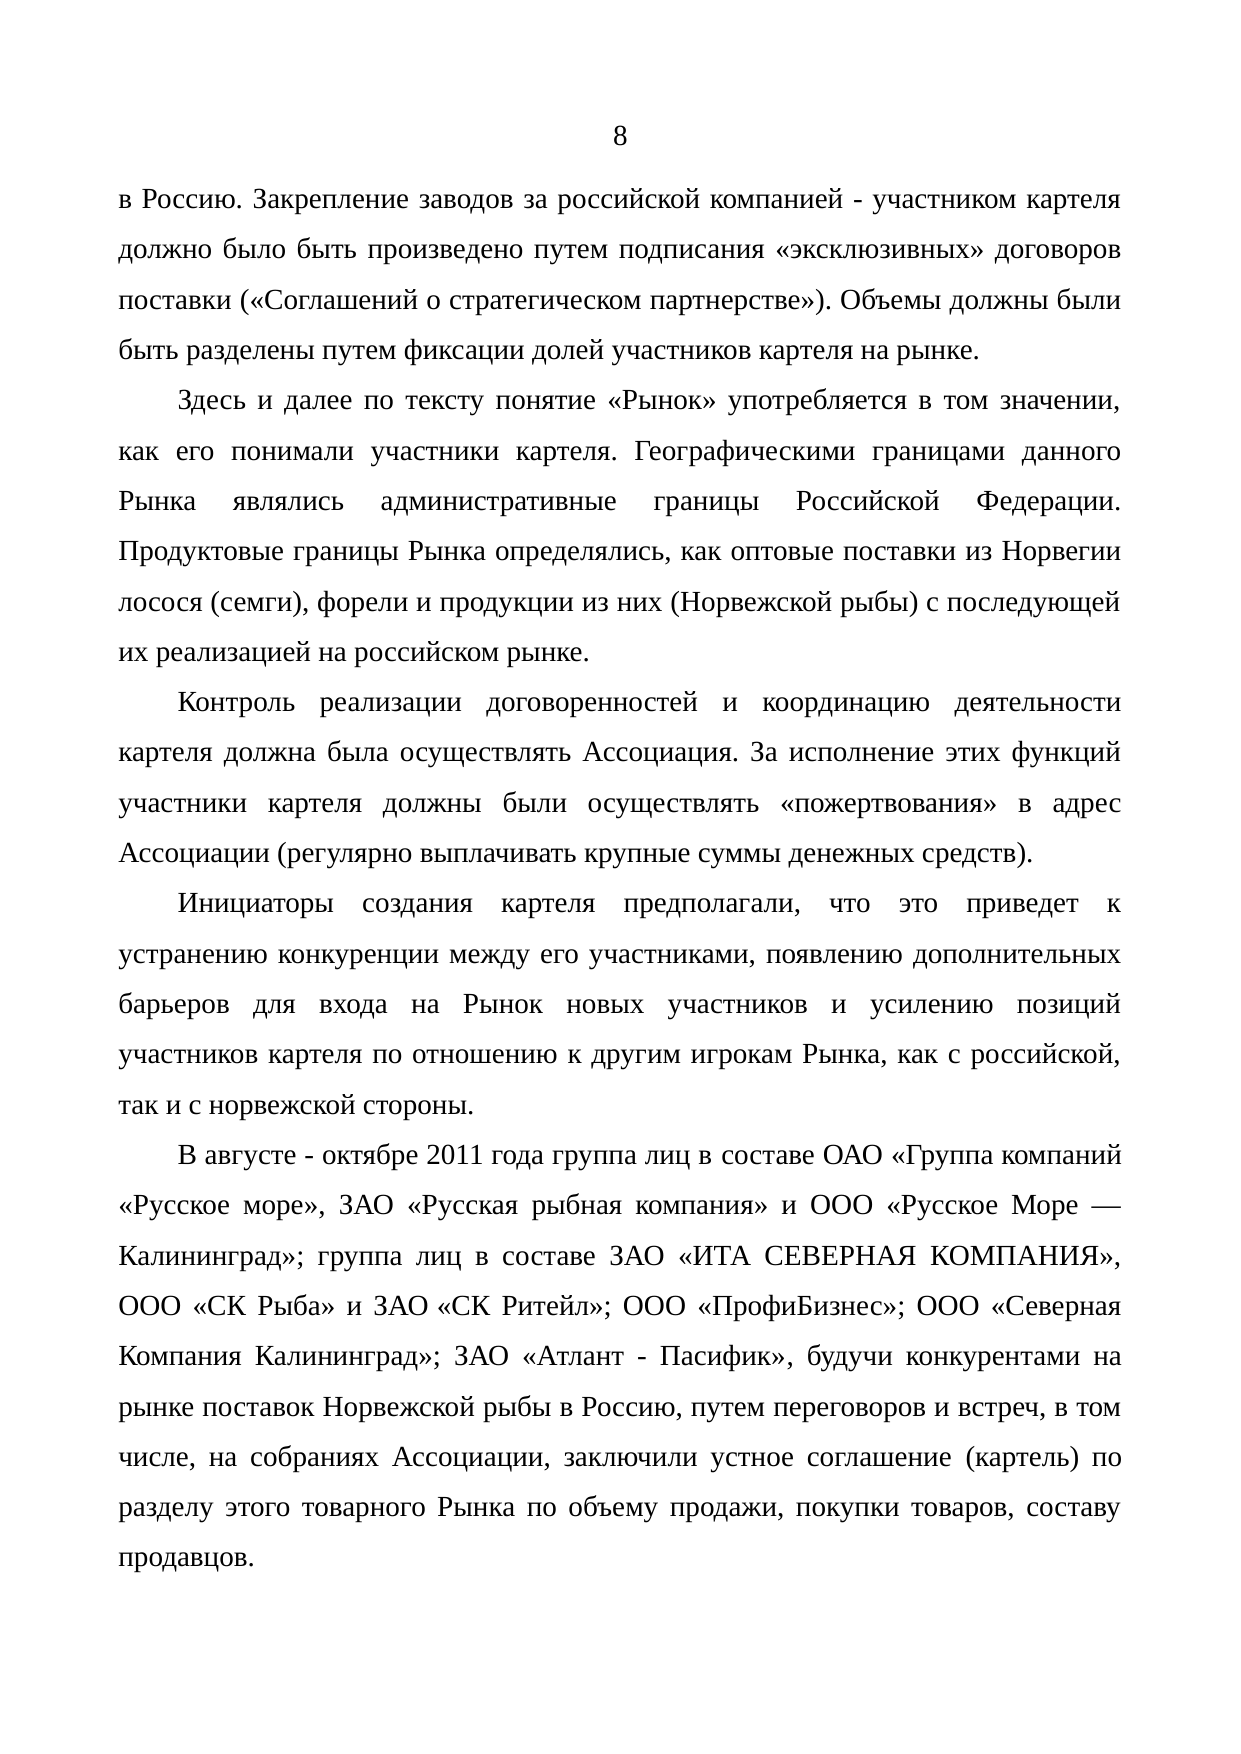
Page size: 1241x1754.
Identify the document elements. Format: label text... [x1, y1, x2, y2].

text Контроль реализации договоренностей и координацию деятельности картеля должна была осуществлять Ассоциация. За исполнение этих функций участники картеля должны были осуществлять «пожертвования» в адрес Ассоциации (регулярно выплачивать крупные суммы денежных средств). [118, 684, 1122, 869]
text В августе - октябре 2011 года группа лиц в составе ОАО «Группа компаний «Русское море», ЗАО «Русская рыбная компания» и ООО «Русское Море — Калининград»; группа лиц в составе ЗАО «ИТА СЕВЕРНАЯ КОМПАНИЯ», ООО «СК Рыба» и ЗАО «СК Ритейл»; ООО «ПрофиБизнес»; ООО «Северная Компания Калининград»; ЗАО «Атлант - Пасифик», будучи конкурентами на рынке поставок Норвежской рыбы в Россию, путем переговоров и встреч, в том числе, на собраниях Ассоциации, заключили устное соглашение (картель) по разделу этого товарного Рынка по объему продажи, покупки товаров, составу продавцов. [118, 1137, 1122, 1573]
text в Россию. Закрепление заводов за российской компанией - участником картеля должно было быть произведено путем подписания «эксклюзивных» договоров поставки («Соглашений о стратегическом партнерстве»). Объемы должны были быть разделены путем фиксации долей участников картеля на рынке. [118, 181, 1122, 366]
text Инициаторы создания картеля предполагали, что это приведет к устранению конкуренции между его участниками, появлению дополнительных барьеров для входа на Рынок новых участников и усилению позиций участников картеля по отношению к другим игрокам Рынка, как с российской, так и с норвежской стороны. [118, 886, 1122, 1120]
text Здесь и далее по тексту понятие «Рынок» употребляется в том значении, как его понимали участники картеля. Географическими границами данного Рынка являлись административные границы Российской Федерации. Продуктовые границы Рынка определялись, как оптовые поставки из Норвегии лосося (семги), форели и продукции из них (Норвежской рыбы) с последующей их реализацией на российском рынке. [118, 382, 1122, 667]
